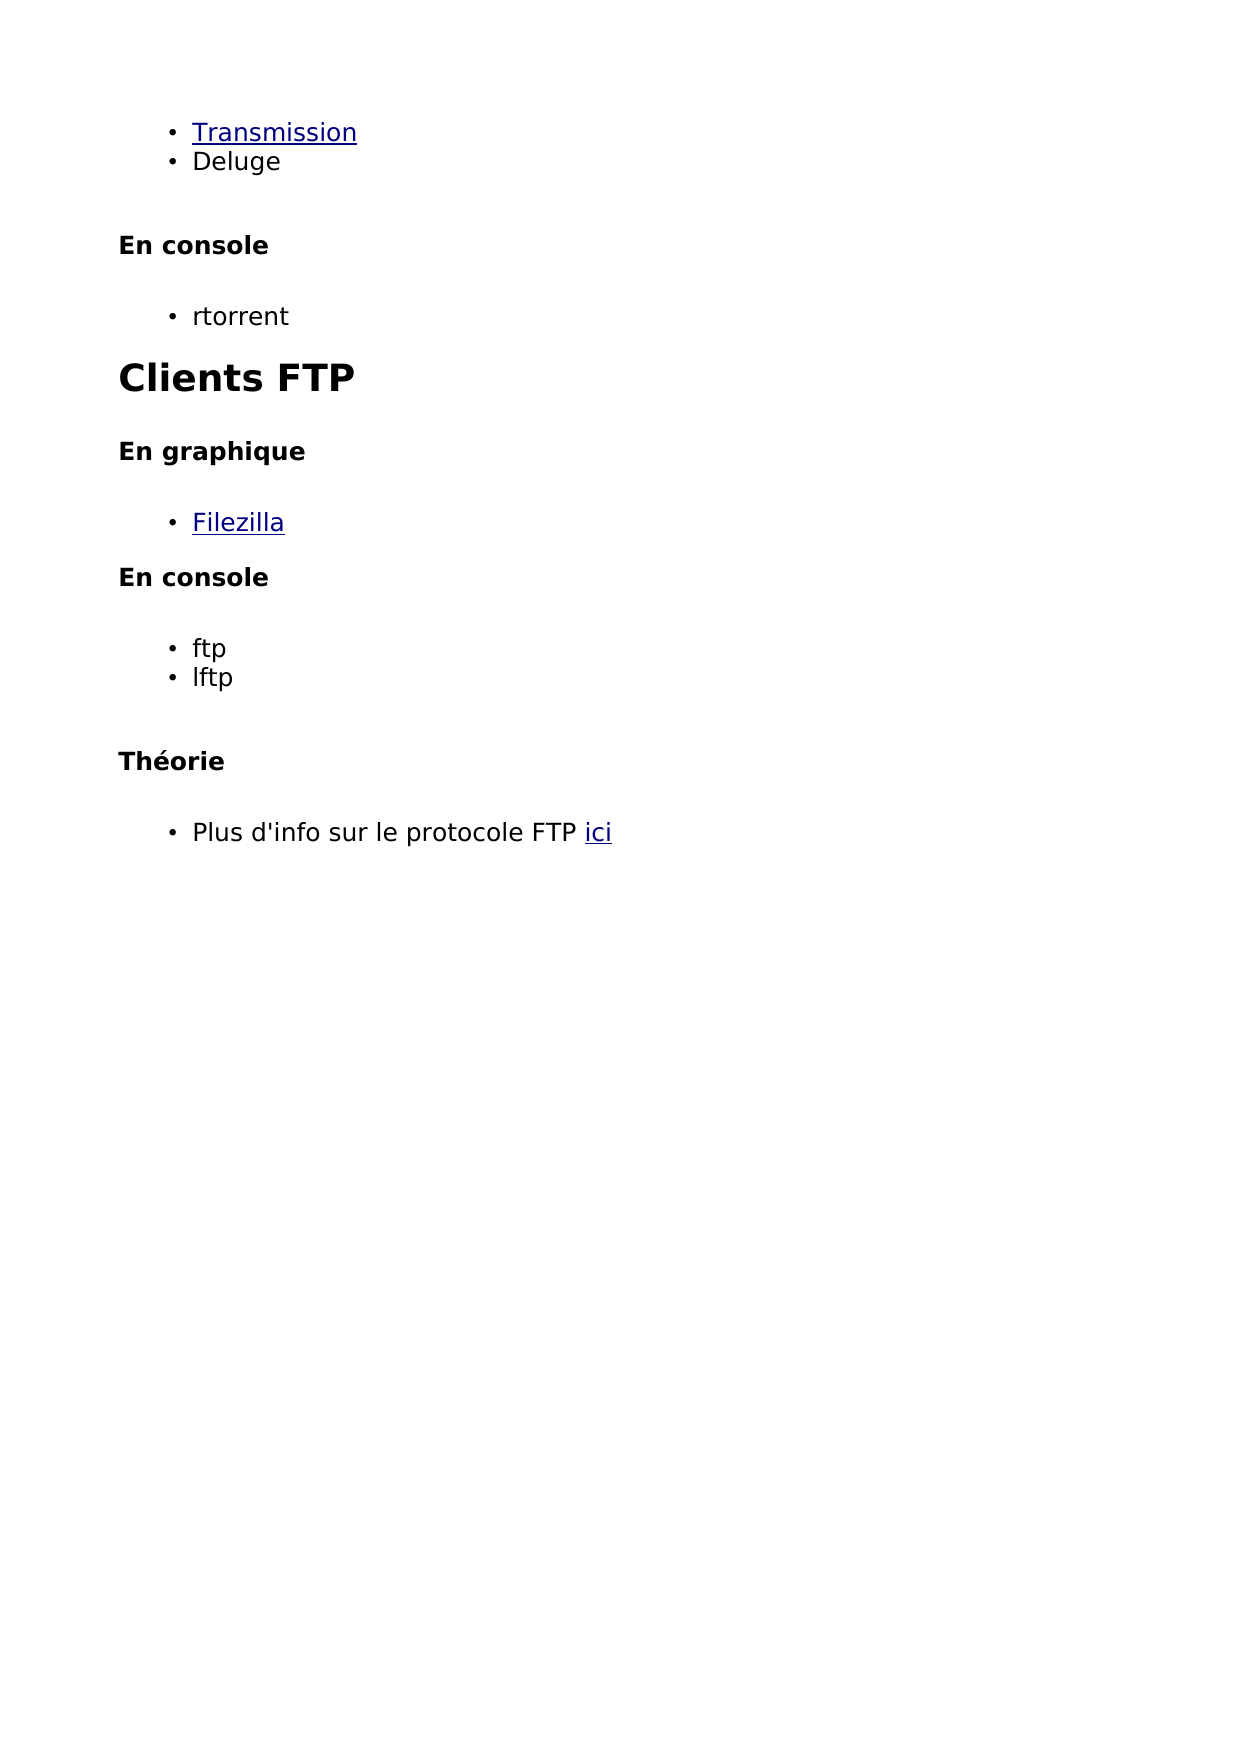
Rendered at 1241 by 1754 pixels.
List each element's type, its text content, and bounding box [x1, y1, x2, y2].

list Deluge [177, 147, 1122, 176]
subtitle En graphique [118, 437, 1122, 467]
subtitle Théorie [118, 747, 1122, 776]
subtitle Clients FTP [118, 356, 1122, 400]
list Filezilla [177, 508, 1122, 538]
list Plus d'info sur le protocole FTP ici [177, 818, 1122, 847]
list ftp [177, 634, 1122, 663]
subtitle En console [118, 231, 1122, 260]
list lftp [177, 663, 1122, 692]
list rtorrent [177, 302, 1122, 331]
subtitle En console [118, 563, 1122, 592]
list Transmission [177, 118, 1122, 147]
